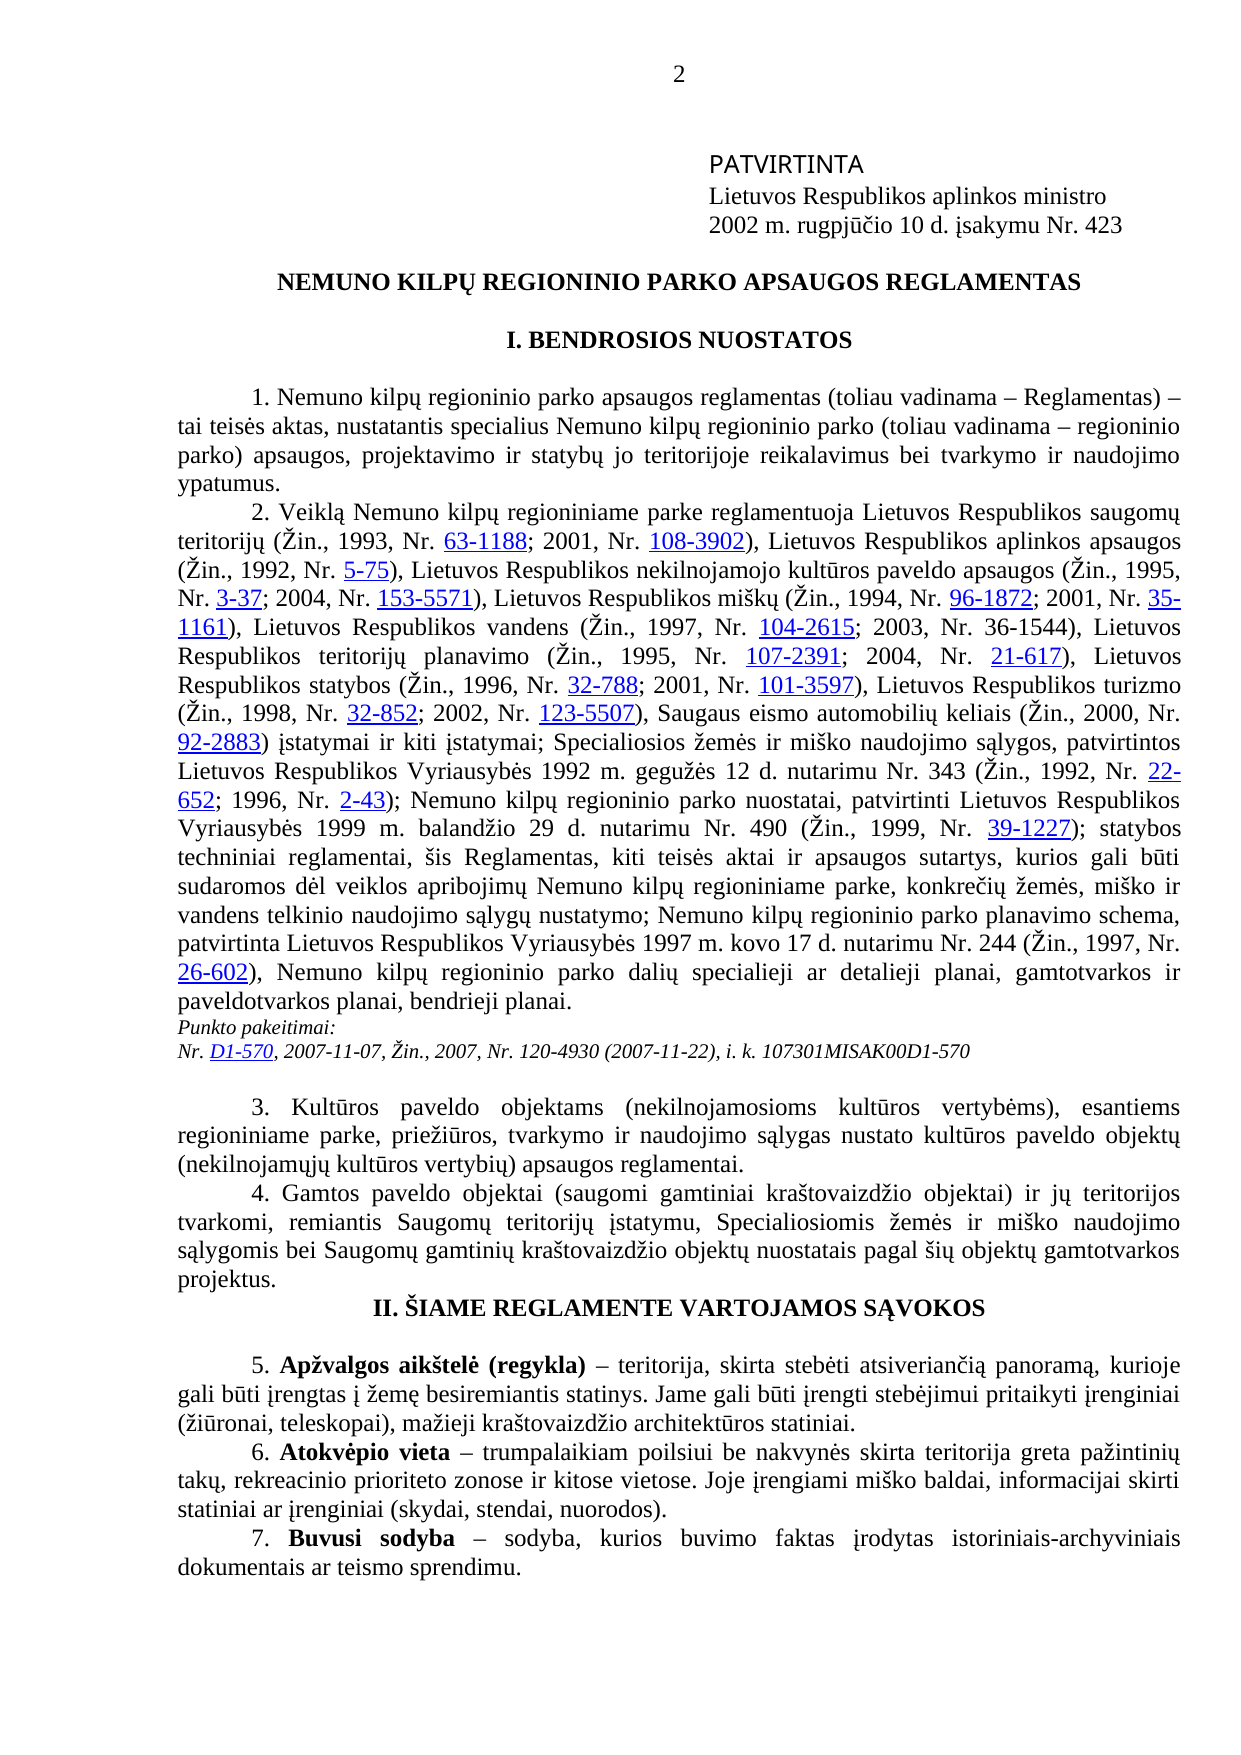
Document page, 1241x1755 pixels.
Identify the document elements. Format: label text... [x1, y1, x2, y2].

text 3. Kultūros paveldo objektams (nekilnojamosioms kultūros vertybėms), esantiems regioniniame parke, priežiūros, tvarkymo ir naudojimo sąlygas nustato kultūros paveldo objektų (nekilnojamųjų kultūros vertybių) apsaugos reglamentai. [177, 1092, 1181, 1178]
text I. BENDROSIOS NUOSTATOS [177, 325, 1181, 353]
text Punkto pakeitimai: [177, 1015, 1181, 1039]
text Nr. D1-570, 2007-11-07, Žin., 2007, Nr. 120-4930 (2007-11-22), i. k. 107301MISAK00D1-570 [177, 1039, 1181, 1063]
text nemuno kilpų REGIONINIO PARKO APSAUGOS REGLAMENTAS [177, 267, 1181, 296]
text 6. Atokvėpio vieta – trumpalaikiam poilsiui be nakvynės skirta teritorija greta pažintinių takų, rekreacinio prioriteto zonose ir kitose vietose. Joje įrengiami miško baldai, informacijai skirti statiniai ar įrenginiai (skydai, stendai, nuorodos). [177, 1437, 1181, 1523]
text PATVIRTINTA [177, 147, 1181, 181]
text 2. Veiklą Nemuno kilpų regioniniame parke reglamentuoja Lietuvos Respublikos saugomų teritorijų (Žin., 1993, Nr. 63-1188; 2001, Nr. 108-3902), Lietuvos Respublikos aplinkos apsaugos (Žin., 1992, Nr. 5-75), Lietuvos Respublikos nekilnojamojo kultūros paveldo apsaugos (Žin., 1995, Nr. 3-37; 2004, Nr. 153-5571), Lietuvos Respublikos miškų (Žin., 1994, Nr. 96-1872; 2001, Nr. 35-1161), Lietuvos Respublikos vandens (Žin., 1997, Nr. 104-2615; 2003, Nr. 36-1544), Lietuvos Respublikos teritorijų planavimo (Žin., 1995, Nr. 107-2391; 2004, Nr. 21-617), Lietuvos Respublikos statybos (Žin., 1996, Nr. 32-788; 2001, Nr. 101-3597), Lietuvos Respublikos turizmo (Žin., 1998, Nr. 32-852; 2002, Nr. 123-5507), Saugaus eismo automobilių keliais (Žin., 2000, Nr. 92-2883) įstatymai ir kiti įstatymai; Specialiosios žemės ir miško naudojimo sąlygos, patvirtintos Lietuvos Respublikos Vyriausybės 1992 m. gegužės 12 d. nutarimu Nr. 343 (Žin., 1992, Nr. 22-652; 1996, Nr. 2-43); Nemuno kilpų regioninio parko nuostatai, patvirtinti Lietuvos Respublikos Vyriausybės 1999 m. balandžio 29 d. nutarimu Nr. 490 (Žin., 1999, Nr. 39-1227); statybos techniniai reglamentai, šis Reglamentas, kiti teisės aktai ir apsaugos sutartys, kurios gali būti sudaromos dėl veiklos apribojimų Nemuno kilpų regioniniame parke, konkrečių žemės, miško ir vandens telkinio naudojimo sąlygų nustatymo; Nemuno kilpų regioninio parko planavimo schema, patvirtinta Lietuvos Respublikos Vyriausybės 1997 m. kovo 17 d. nutarimu Nr. 244 (Žin., 1997, Nr. 26-602), Nemuno kilpų regioninio parko dalių specialieji ar detalieji planai, gamtotvarkos ir paveldotvarkos planai, bendrieji planai. [177, 497, 1181, 1015]
text 4. Gamtos paveldo objektai (saugomi gamtiniai kraštovaizdžio objektai) ir jų teritorijos tvarkomi, remiantis Saugomų teritorijų įstatymu, Specialiosiomis žemės ir miško naudojimo sąlygomis bei Saugomų gamtinių kraštovaizdžio objektų nuostatais pagal šių objektų gamtotvarkos projektus. [177, 1178, 1181, 1293]
text 1. Nemuno kilpų regioninio parko apsaugos reglamentas (toliau vadinama – Reglamentas) – tai teisės aktas, nustatantis specialius Nemuno kilpų regioninio parko (toliau vadinama – regioninio parko) apsaugos, projektavimo ir statybų jo teritorijoje reikalavimus bei tvarkymo ir naudojimo ypatumus. [177, 382, 1181, 497]
text 7. Buvusi sodyba – sodyba, kurios buvimo faktas įrodytas istoriniais-archyviniais dokumentais ar teismo sprendimu. [177, 1523, 1181, 1580]
text 2002 m. rugpjūčio 10 d. įsakymu Nr. 423 [177, 210, 1181, 238]
text Lietuvos Respublikos aplinkos ministro [177, 181, 1181, 210]
text II. Šiame reglamente vartojamos sąvokos [177, 1293, 1181, 1322]
text 5. Apžvalgos aikštelė (regykla) – teritorija, skirta stebėti atsiveriančią panoramą, kurioje gali būti įrengtas į žemę besiremiantis statinys. Jame gali būti įrengti stebėjimui pritaikyti įrenginiai (žiūronai, teleskopai), mažieji kraštovaizdžio architektūros statiniai. [177, 1350, 1181, 1437]
